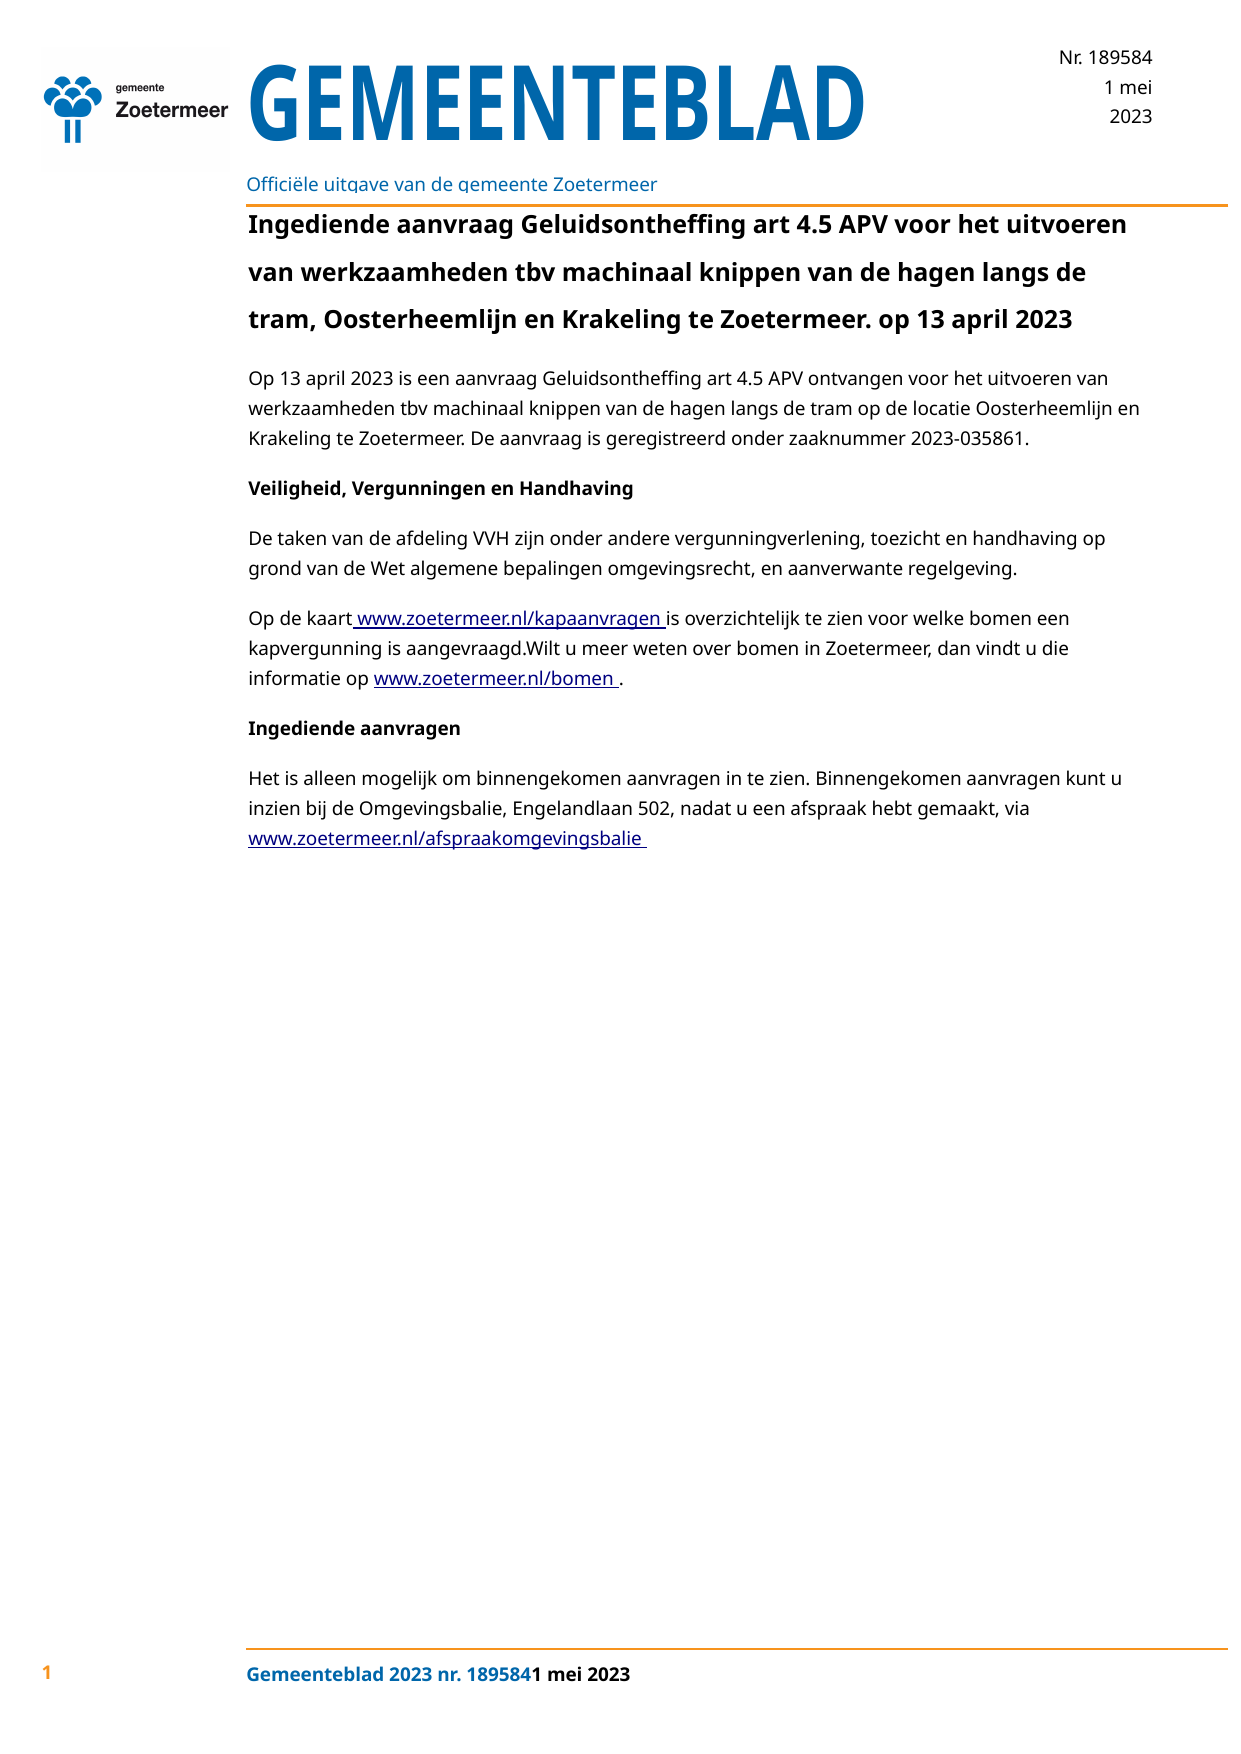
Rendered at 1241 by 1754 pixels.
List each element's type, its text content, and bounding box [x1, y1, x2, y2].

text Ingediende aanvragen [248, 715, 1152, 741]
text Op de kaart www.zoetermeer.nl/kapaanvragen is overzichtelijk te zien voor welke bomen een kapvergunning is aangevraagd.Wilt u meer weten over bomen in Zoetermeer, dan vindt u die informatie op www.zoetermeer.nl/bomen . [248, 606, 1152, 690]
text De taken van de afdeling VVH zijn onder andere vergunningverlening, toezicht en handhaving op grond van de Wet algemene bepalingen omgevingsrecht, en aanverwante regelgeving. [248, 526, 1152, 581]
picture [41, 47, 231, 172]
text Veiligheid, Vergunningen en Handhaving [248, 475, 1152, 501]
text Ingediende aanvraag Geluidsontheffing art 4.5 APV voor het uitvoeren van werkzaamheden tbv machinaal knippen van de hagen langs de tram, Oosterheemlijn en Krakeling te Zoetermeer. op 13 april 2023 [248, 207, 1152, 336]
text Op 13 april 2023 is een aanvraag Geluidsontheffing art 4.5 APV ontvangen voor het uitvoeren van werkzaamheden tbv machinaal knippen van de hagen langs de tram op de locatie Oosterheemlijn en Krakeling te Zoetermeer. De aanvraag is geregistreerd onder zaaknummer 2023-035861. [248, 366, 1152, 450]
text Het is alleen mogelijk om binnengekomen aanvragen in te zien. Binnengekomen aanvragen kunt u inzien bij de Omgevingsbalie, Engelandlaan 502, nadat u een afspraak hebt gemaakt, via www.zoetermeer.nl/afspraakomgevingsbalie [248, 766, 1152, 850]
